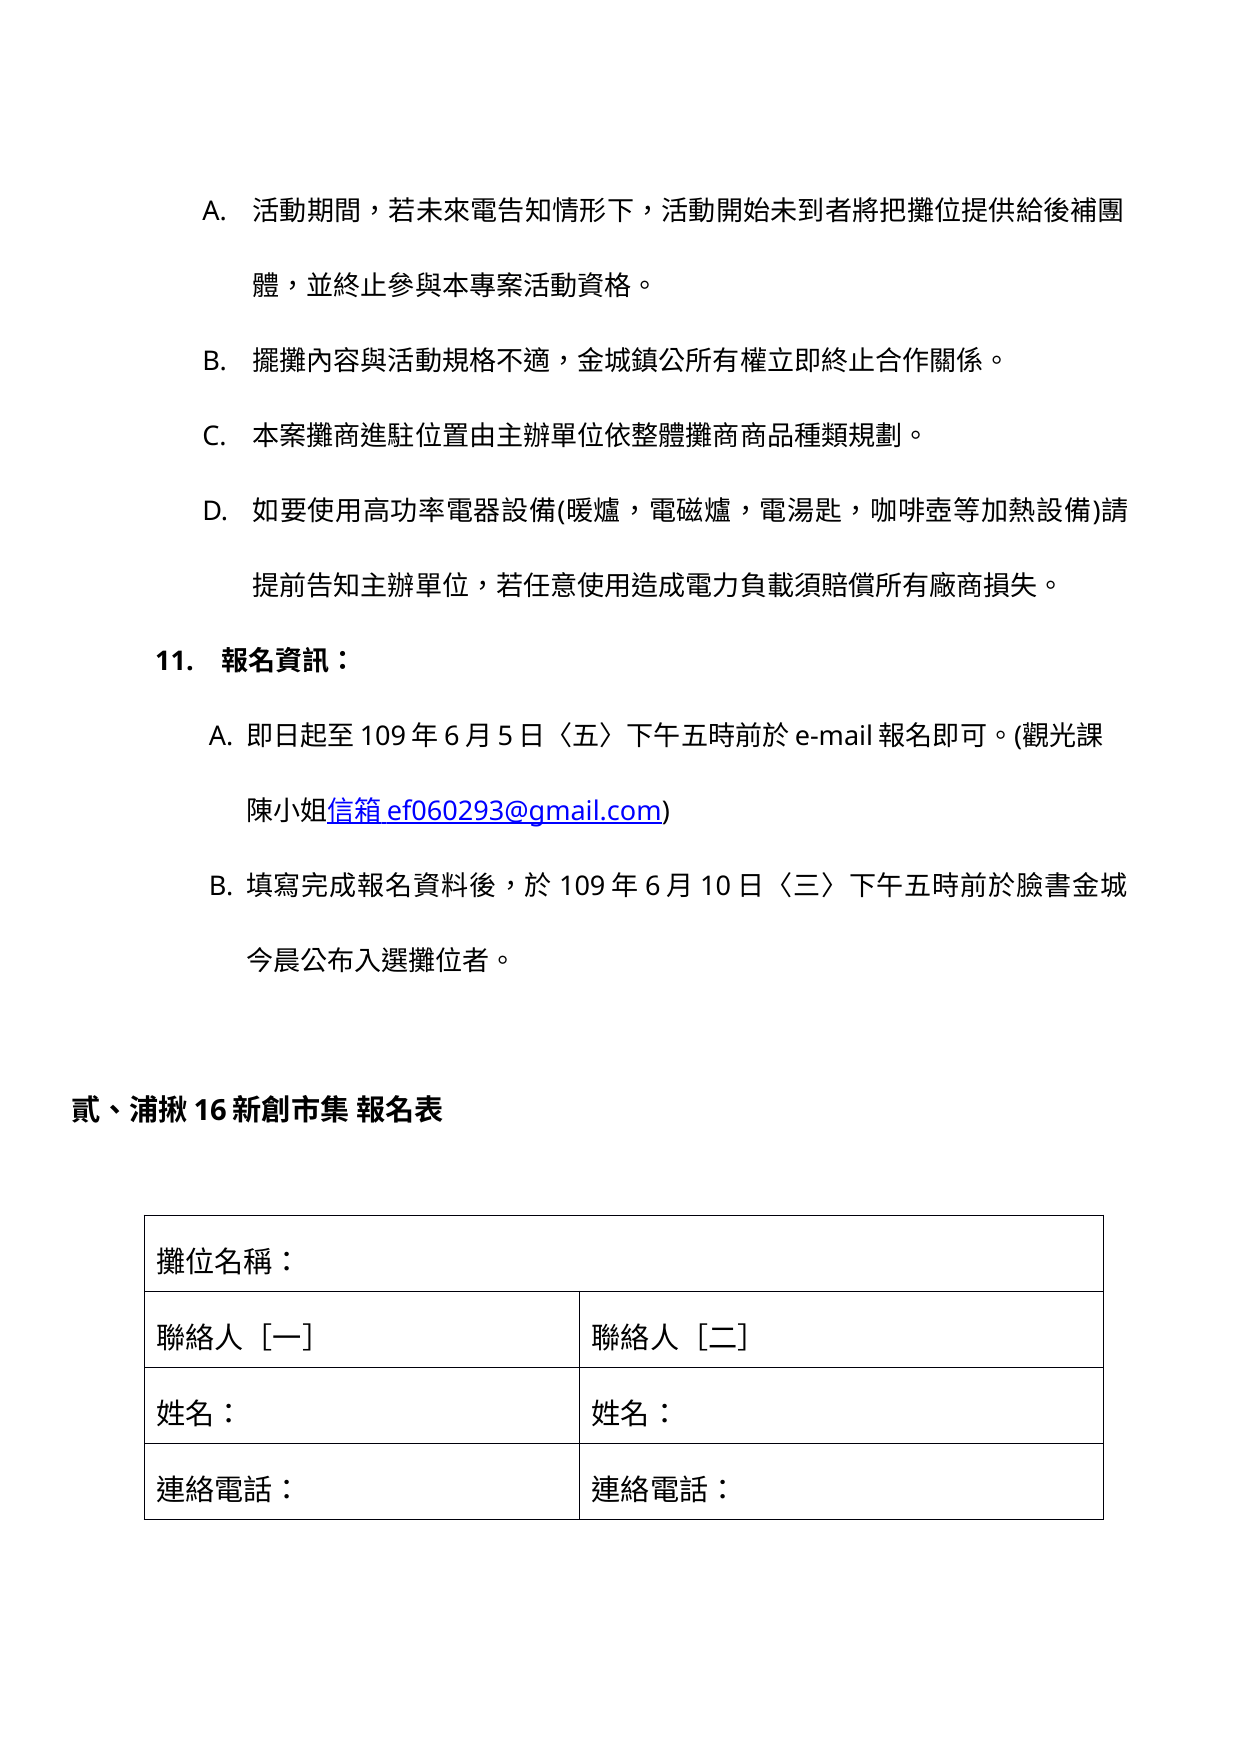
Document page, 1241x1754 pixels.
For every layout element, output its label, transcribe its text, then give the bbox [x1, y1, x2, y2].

table_cell 連絡電話： [580, 1444, 1103, 1519]
table_cell 姓名： [145, 1368, 579, 1443]
list 即日起至109年6月5日〈五〉下午五時前於e-mail報名即可。(觀光課陳小姐信箱ef060293@gmail.com) [209, 689, 1128, 839]
list 擺攤內容與活動規格不適，金城鎮公所有權立即終止合作關係。 [202, 314, 1128, 389]
text 貳、浦揪16新創市集 報名表 [71, 1064, 1128, 1139]
list 本案攤商進駐位置由主辦單位依整體攤商商品種類規劃。 [202, 389, 1128, 464]
table_cell 聯絡人［一］ [145, 1292, 579, 1367]
list 報名資訊： [155, 614, 1128, 689]
list 如要使用高功率電器設備(暖爐，電磁爐，電湯匙，咖啡壺等加熱設備)請提前告知主辦單位，若任意使用造成電力負載須賠償所有廠商損失。 [202, 464, 1128, 614]
list 填寫完成報名資料後，於109年6月10日〈三〉下午五時前於臉書金城今晨公布入選攤位者。 [209, 839, 1128, 989]
table_cell 姓名： [580, 1368, 1103, 1443]
table_header 攤位名稱： [145, 1216, 1103, 1291]
table_cell 連絡電話： [145, 1444, 579, 1519]
table_cell 聯絡人［二］ [580, 1292, 1103, 1367]
list 活動期間，若未來電告知情形下，活動開始未到者將把攤位提供給後補團體，並終止參與本專案活動資格。 [202, 164, 1128, 314]
